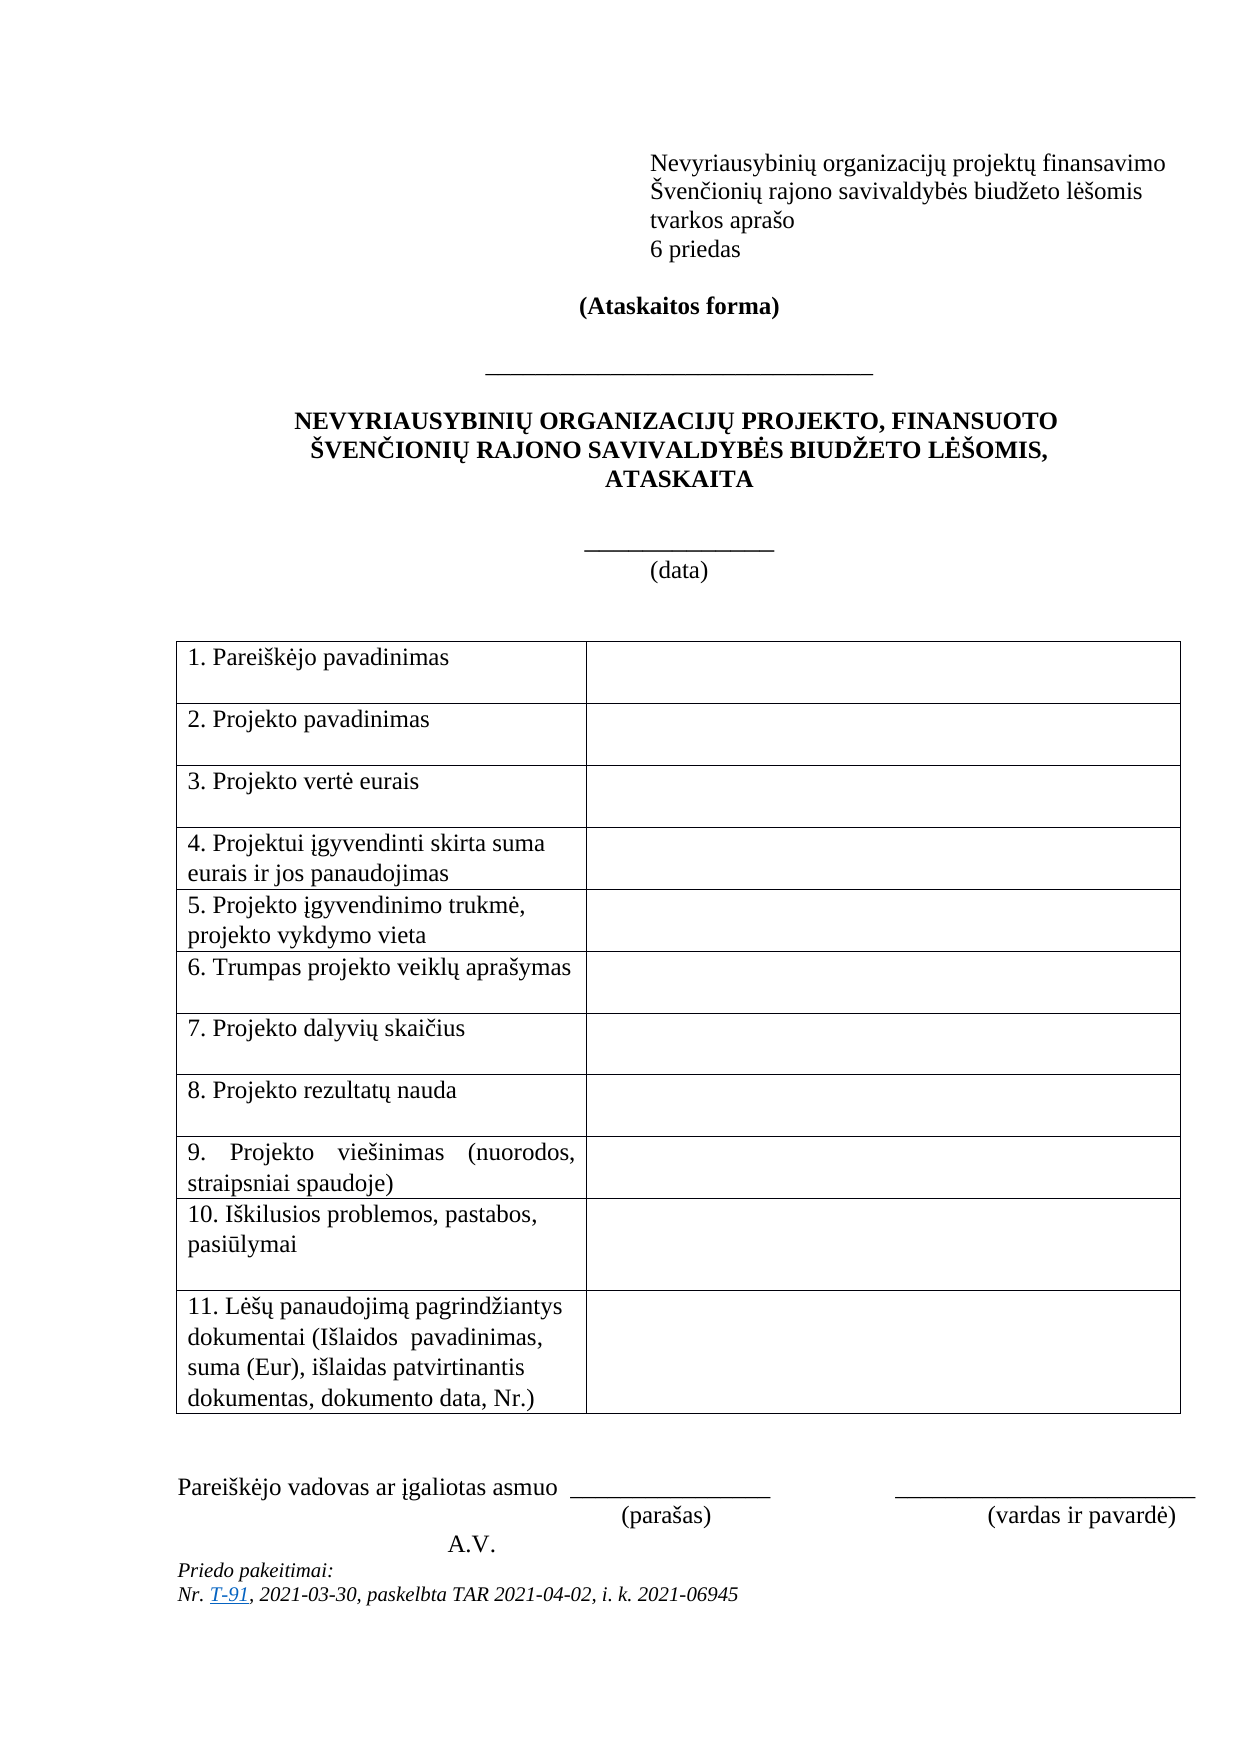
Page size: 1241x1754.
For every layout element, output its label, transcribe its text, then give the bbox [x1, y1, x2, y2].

table_cell [587, 1137, 1180, 1198]
table_cell [587, 1199, 1180, 1290]
table_cell 5. Projekto įgyvendinimo trukmė, projekto vykdymo vieta [177, 890, 586, 951]
table_header [587, 642, 1180, 703]
text (data) [177, 555, 1181, 584]
text Pareiškėjo vadovas ar įgaliotas asmuo ________________ ________________________ [177, 1472, 1240, 1500]
table_cell [587, 766, 1180, 827]
table_cell 3. Projekto vertė eurais [177, 766, 586, 827]
text 6 priedas [177, 234, 1181, 263]
text Švenčionių rajono savivaldybės biudžeto lėšomis [177, 176, 1181, 205]
table_cell 11. Lėšų panaudojimą pagrindžiantys dokumentai (Išlaidos pavadinimas, suma (Eur), išlaidas patvirtinantis dokumentas, dokumento data, Nr.) [177, 1291, 586, 1413]
text Nr. T-91, 2021-03-30, paskelbta TAR 2021-04-02, i. k. 2021-06945 [177, 1582, 1181, 1606]
table_cell [587, 890, 1180, 951]
text Nevyriausybinių organizacijų projektų finansavimo [177, 148, 1181, 176]
text Nevyriausybinių organizacijų projekto, finansuoto [177, 406, 1181, 435]
table_cell 10. Iškilusios problemos, pastabos, pasiūlymai [177, 1199, 586, 1290]
table_cell 2. Projekto pavadinimas [177, 704, 586, 765]
table_cell 8. Projekto rezultatų nauda [177, 1075, 586, 1136]
table_cell [587, 704, 1180, 765]
text (parašas) (vardas ir pavardė) [447, 1500, 1240, 1529]
text tvarkos aprašo [177, 205, 1181, 234]
table_cell [587, 828, 1180, 889]
text _____________ [177, 521, 1181, 555]
table_cell 4. Projektui įgyvendinti skirta suma eurais ir jos panaudojimas [177, 828, 586, 889]
table_cell [587, 1014, 1180, 1074]
text (Ataskaitos forma) [177, 291, 1181, 320]
text ataskaita [177, 464, 1181, 493]
text _______________________________ [177, 349, 1181, 378]
table_cell [587, 952, 1180, 1012]
text Priedo pakeitimai: [177, 1558, 1181, 1582]
table_cell 6. Trumpas projekto veiklų aprašymas [177, 952, 586, 1012]
table_cell 9. Projekto viešinimas (nuorodos, straipsniai spaudoje) [177, 1137, 586, 1198]
text ŠVENČIONIŲ rajono savivaldybės biudžeto lėšomis, [177, 435, 1181, 464]
table_header 1. Pareiškėjo pavadinimas [177, 642, 586, 703]
table_cell 7. Projekto dalyvių skaičius [177, 1014, 586, 1074]
text A.V. [447, 1529, 1240, 1558]
table_cell [587, 1075, 1180, 1136]
table_cell [587, 1291, 1180, 1413]
